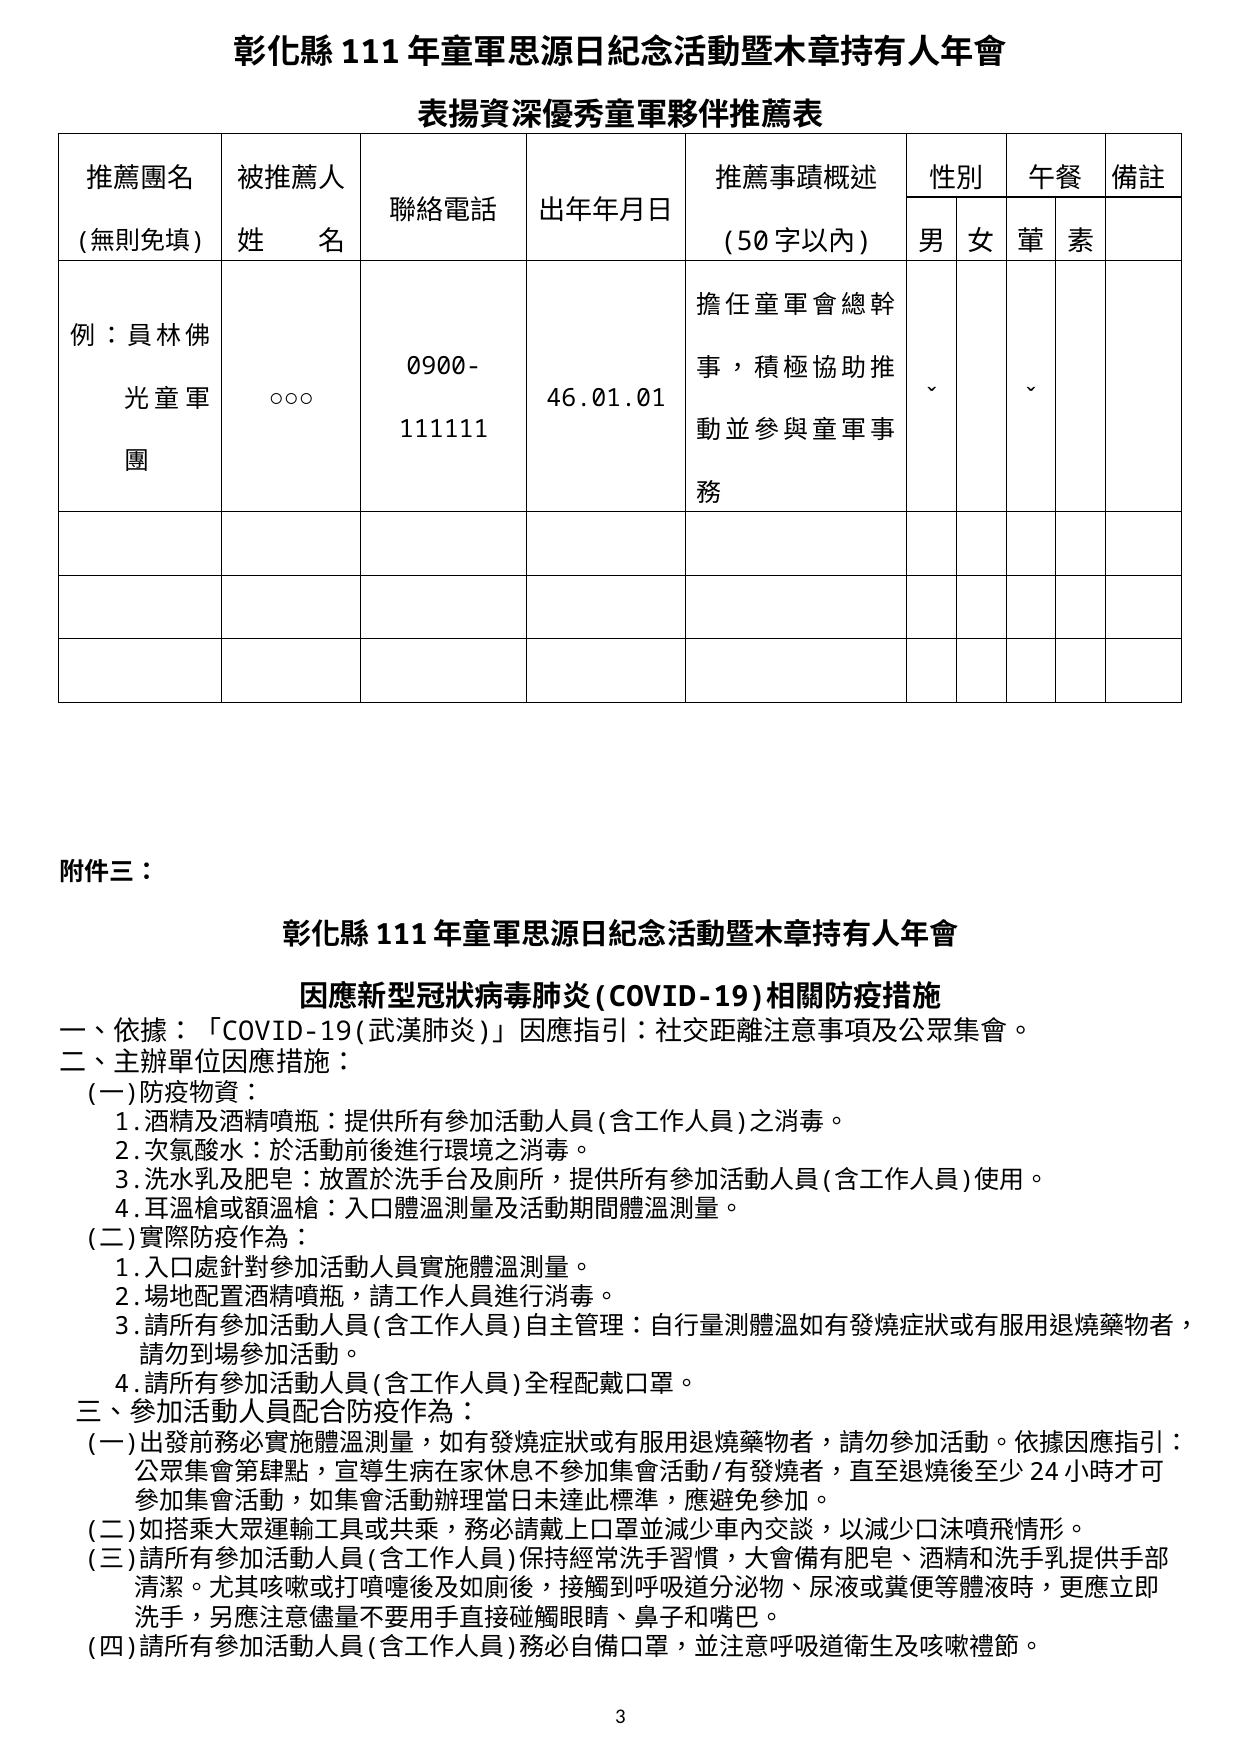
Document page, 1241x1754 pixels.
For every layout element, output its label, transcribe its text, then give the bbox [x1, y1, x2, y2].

text 因應新型冠狀病毒肺炎(COVID-19)相關防疫措施 [59, 953, 1181, 1015]
text (四)請所有參加活動人員(含工作人員)務必自備口罩，並注意呼吸道衛生及咳嗽禮節。 [84, 1632, 1181, 1661]
table_cell [907, 512, 956, 574]
text (一)防疫物資： [84, 1078, 1181, 1107]
table_cell [957, 512, 1006, 574]
text 4.耳溫槍或額溫槍：入口體溫測量及活動期間體溫測量。 [114, 1194, 1181, 1223]
table_header 午餐 [1007, 134, 1105, 196]
table_cell 葷 [1007, 198, 1055, 260]
table_cell [957, 639, 1006, 702]
text 2.場地配置酒精噴瓶，請工作人員進行消毒。 [114, 1282, 1181, 1311]
table_cell ○○○ [222, 261, 360, 511]
table_header 聯絡電話 [361, 134, 526, 260]
table_header 性別 [907, 134, 1006, 196]
text 二、主辦單位因應措施： [59, 1046, 1181, 1078]
table_cell [1007, 576, 1055, 638]
text 附件三： [59, 828, 1181, 890]
table_header 備註 [1106, 134, 1181, 196]
table_header 出年年月日 [527, 134, 685, 260]
table_cell 女 [957, 198, 1006, 260]
text (二)如搭乘大眾運輸工具或共乘，務必請戴上口罩並減少車內交談，以減少口沫噴飛情形。 [84, 1515, 1181, 1544]
table_cell [59, 639, 221, 702]
table_header 被推薦人 姓 名 [222, 134, 360, 260]
table_cell [361, 639, 526, 702]
text (二)實際防疫作為： [84, 1223, 1181, 1253]
table_cell [1056, 261, 1105, 511]
table_cell [1007, 639, 1055, 702]
text (三)請所有參加活動人員(含工作人員)保持經常洗手習慣，大會備有肥皂、酒精和洗手乳提供手部清潔。尤其咳嗽或打噴嚏後及如廁後，接觸到呼吸道分泌物、尿液或糞便等體液時，更應立即洗手，另應注意儘量不要用手直接碰觸眼睛、鼻子和嘴巴。 [84, 1544, 1181, 1632]
table_cell [686, 512, 906, 574]
table_cell [222, 512, 360, 574]
table_cell [1056, 639, 1105, 702]
table_cell [527, 512, 685, 574]
table_cell [1056, 512, 1105, 574]
table_cell 0900-111111 [361, 261, 526, 511]
table_cell [59, 512, 221, 574]
text (一)出發前務必實施體溫測量，如有發燒症狀或有服用退燒藥物者，請勿參加活動。依據因應指引：公眾集會第肆點，宣導生病在家休息不參加集會活動/有發燒者，直至退燒後至少24小時才可參加集會活動，如集會活動辦理當日未達此標準，應避免參加。 [84, 1428, 1181, 1515]
table_cell [222, 639, 360, 702]
text 4.請所有參加活動人員(含工作人員)全程配戴口罩。 [114, 1369, 1181, 1398]
text 1.酒精及酒精噴瓶：提供所有參加活動人員(含工作人員)之消毒。 [114, 1107, 1181, 1136]
table_cell 例：員林佛光童軍團 [59, 261, 221, 511]
table_cell ˇ [907, 261, 956, 511]
table_cell [907, 639, 956, 702]
text 彰化縣111年童軍思源日紀念活動暨木章持有人年會 [59, 890, 1181, 953]
table_cell ˇ [1007, 261, 1055, 511]
table_cell [527, 576, 685, 638]
table_cell [361, 512, 526, 574]
table_cell [907, 576, 956, 638]
table_cell 46.01.01 [527, 261, 685, 511]
table_cell [1056, 576, 1105, 638]
table_cell [686, 639, 906, 702]
table_header 推薦事蹟概述 (50字以內) [686, 134, 906, 260]
table_cell [59, 576, 221, 638]
table_cell [222, 576, 360, 638]
table_cell 男 [907, 198, 956, 260]
table_cell [957, 576, 1006, 638]
table_cell [686, 576, 906, 638]
text 一、依據：「COVID-19(武漢肺炎)」因應指引：社交距離注意事項及公眾集會。 [59, 1015, 1181, 1046]
table_cell [1106, 576, 1181, 638]
table_cell [1106, 261, 1181, 511]
table_cell [1106, 198, 1181, 260]
text 2.次氯酸水：於活動前後進行環境之消毒。 [114, 1136, 1181, 1165]
table_cell [1106, 512, 1181, 574]
table_cell 擔任童軍會總幹事，積極協助推動並參與童軍事務 [686, 261, 906, 511]
table_cell [361, 576, 526, 638]
text 表揚資深優秀童軍夥伴推薦表 [59, 70, 1181, 133]
text 3.洗水乳及肥皂：放置於洗手台及廁所，提供所有參加活動人員(含工作人員)使用。 [114, 1165, 1181, 1194]
table_cell [1007, 512, 1055, 574]
table_cell 素 [1056, 198, 1105, 260]
table_cell [527, 639, 685, 702]
text 1.入口處針對參加活動人員實施體溫測量。 [114, 1253, 1181, 1282]
table_cell [1106, 639, 1181, 702]
text 3.請所有參加活動人員(含工作人員)自主管理：自行量測體溫如有發燒症狀或有服用退燒藥物者，請勿到場參加活動。 [114, 1311, 1181, 1369]
table_cell [957, 261, 1006, 511]
text 三、參加活動人員配合防疫作為： [59, 1398, 1181, 1428]
text 彰化縣111年童軍思源日紀念活動暨木章持有人年會 [59, 8, 1181, 70]
table_header 推薦團名 (無則免填) [59, 134, 221, 260]
